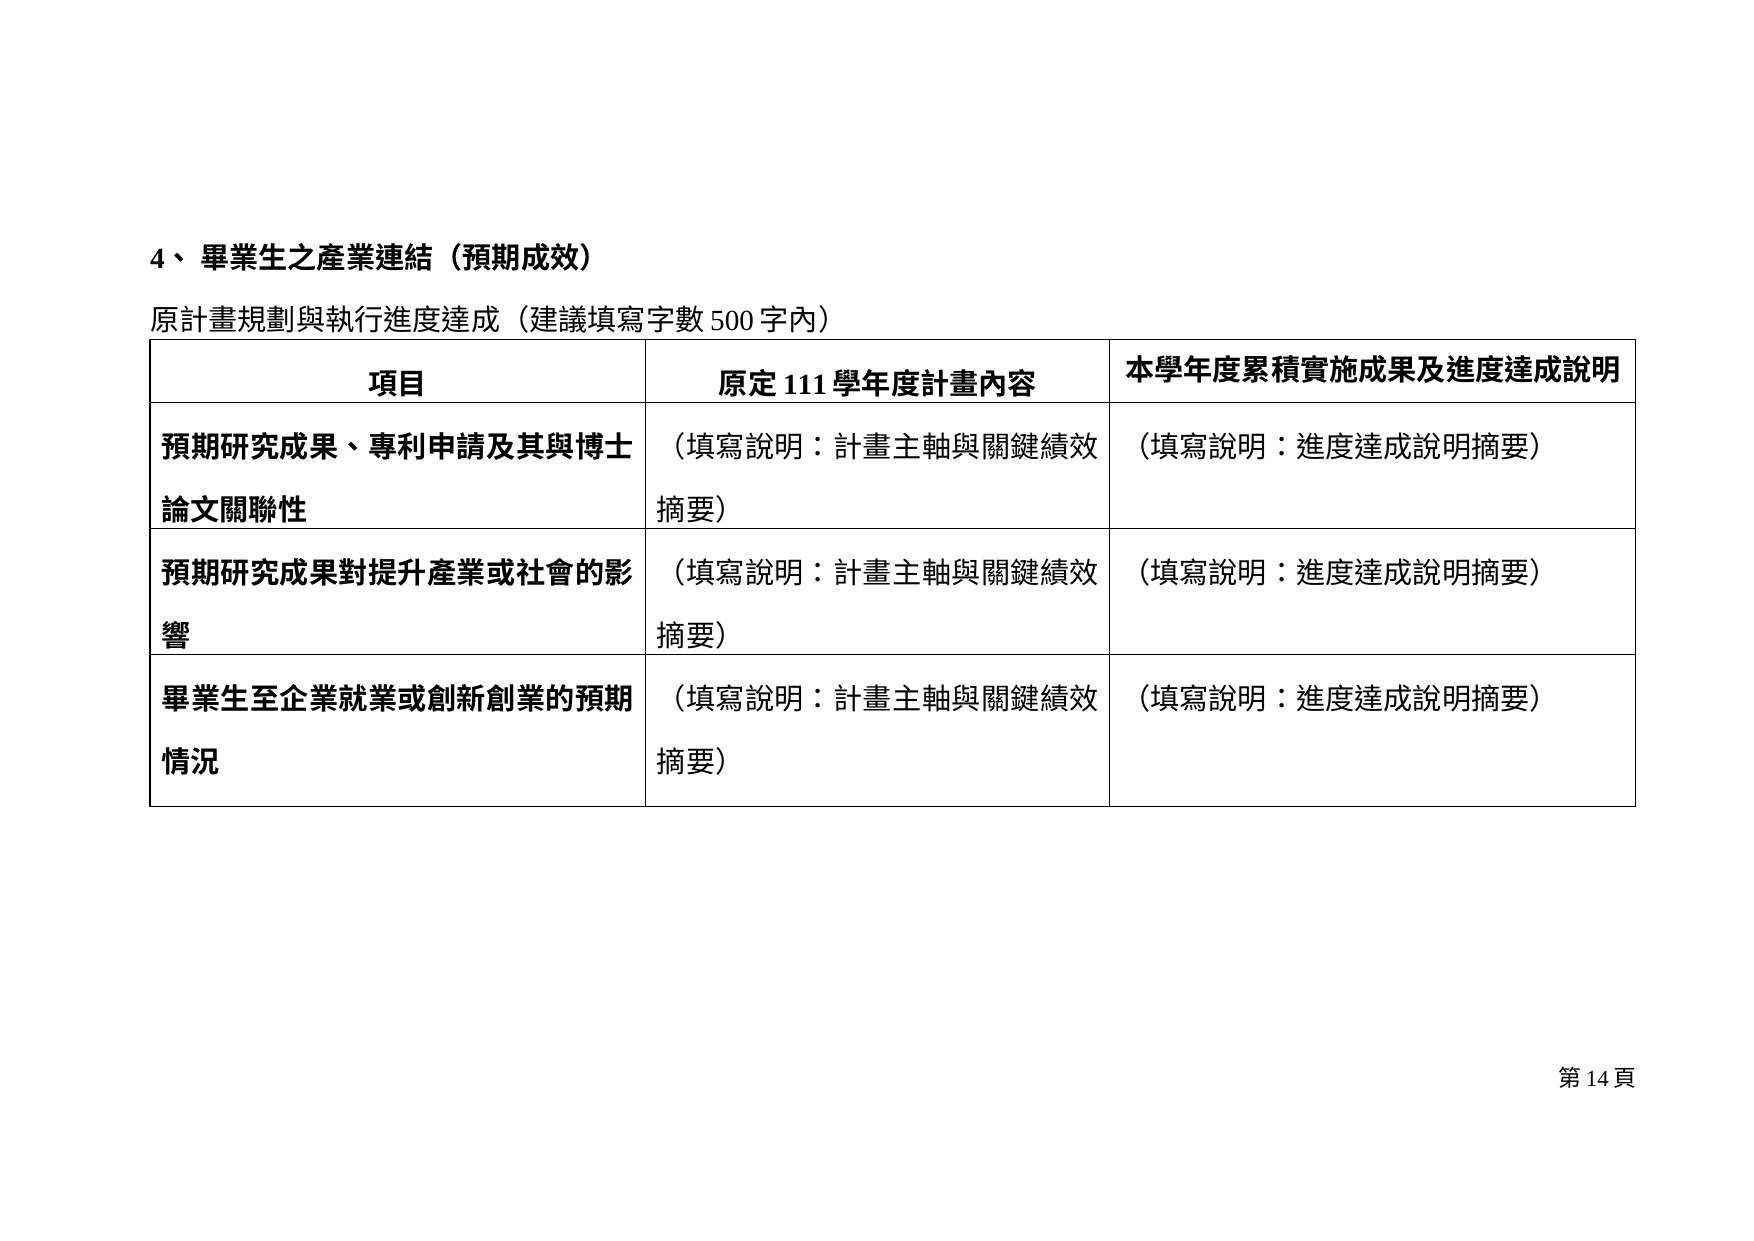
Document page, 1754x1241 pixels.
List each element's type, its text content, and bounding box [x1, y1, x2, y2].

subtitle 畢業生之產業連結（預期成效） [150, 214, 1636, 276]
table_cell 預期研究成果對提升產業或社會的影響 [151, 529, 645, 654]
text 原計畫規劃與執行進度達成（建議填寫字數500字內） [150, 276, 1636, 339]
table_cell （填寫說明：進度達成說明摘要） [1110, 529, 1635, 654]
table_cell 預期研究成果、專利申請及其與博士論文關聯性 [151, 403, 645, 528]
table_cell （填寫說明：進度達成說明摘要） [1110, 403, 1635, 528]
table_header 項目 [151, 340, 645, 402]
table_header 本學年度累積實施成果及進度達成說明 [1110, 340, 1635, 402]
table_cell （填寫說明：計畫主軸與關鍵績效摘要） [646, 529, 1109, 654]
table_header 原定111學年度計畫內容 [646, 340, 1109, 402]
table_cell （填寫說明：計畫主軸與關鍵績效摘要） [646, 655, 1109, 806]
table_cell 畢業生至企業就業或創新創業的預期情況 [151, 655, 645, 806]
table_cell （填寫說明：計畫主軸與關鍵績效摘要） [646, 403, 1109, 528]
table_cell （填寫說明：進度達成說明摘要） [1110, 655, 1635, 806]
